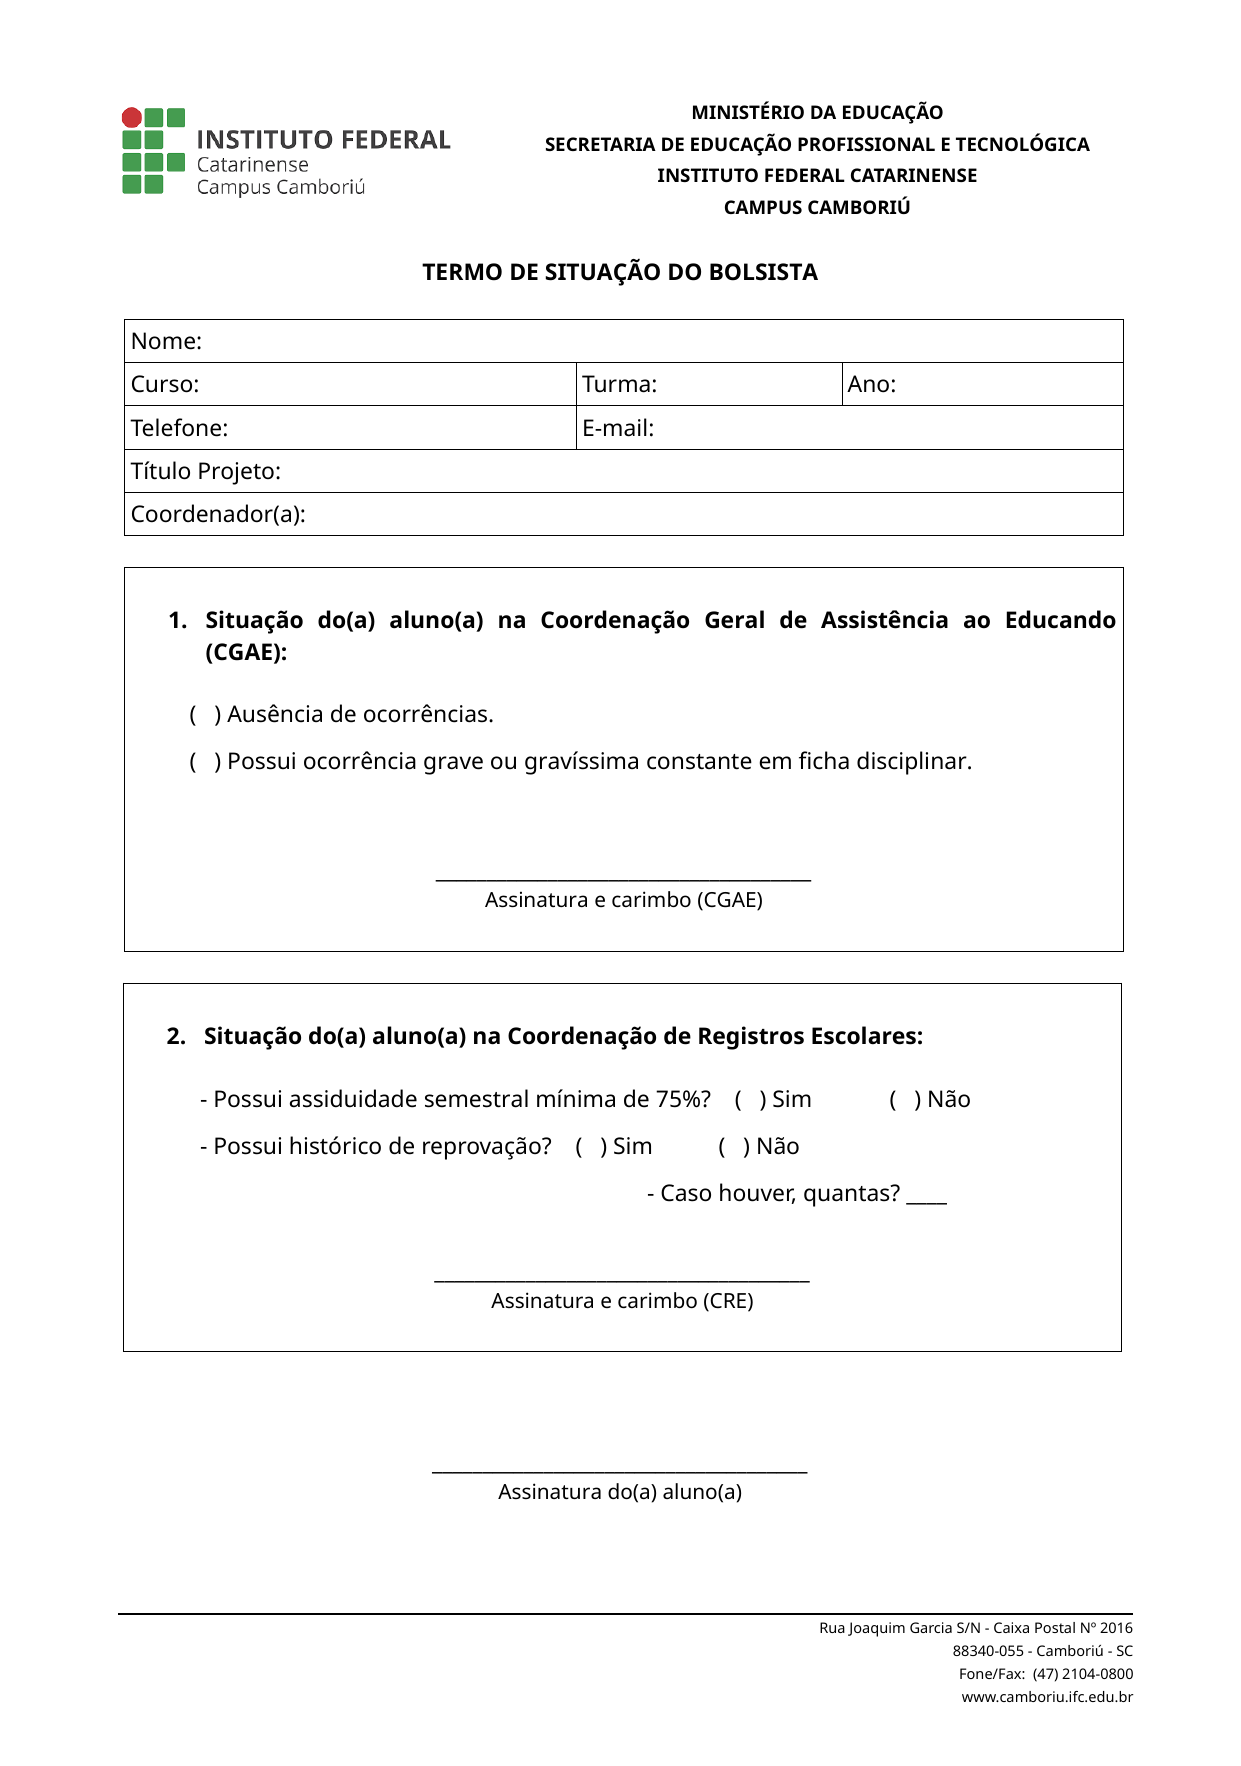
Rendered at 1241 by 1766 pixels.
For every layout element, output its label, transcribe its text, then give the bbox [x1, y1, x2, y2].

table_header Nome: [125, 320, 1123, 362]
picture [121, 107, 451, 198]
text TERMO DE SITUAÇÃO DO BOLSISTA [118, 256, 1122, 288]
table_cell Curso: [125, 363, 576, 405]
table_header Situação do(a) aluno(a) na Coordenação de Registros Escolares: - Possui assiduidade semestral mínima de 75%? ( ) Sim ( ) Não - Possui histórico de reprovação? ( ) Sim ( ) Não - Caso houver, quantas? ____ _____________________________________ Assinatura e carimbo (CRE) [124, 984, 1121, 1351]
table_cell Turma: [577, 363, 842, 405]
text Assinatura do(a) aluno(a) [118, 1477, 1122, 1505]
table_cell Título Projeto: [125, 450, 1123, 492]
table_cell E-mail: [577, 406, 1123, 448]
table_header Situação do(a) aluno(a) na Coordenação Geral de Assistência ao Educando (CGAE): ( ) Ausência de ocorrências. ( ) Possui ocorrência grave ou gravíssima constante em ficha disciplinar. _____________________________________ Assinatura e carimbo (CGAE) [125, 568, 1123, 951]
text _____________________________________ [118, 1446, 1122, 1477]
table_cell Ano: [843, 363, 1123, 405]
table_cell Telefone: [125, 406, 576, 448]
table_cell Coordenador(a): [125, 493, 1123, 535]
